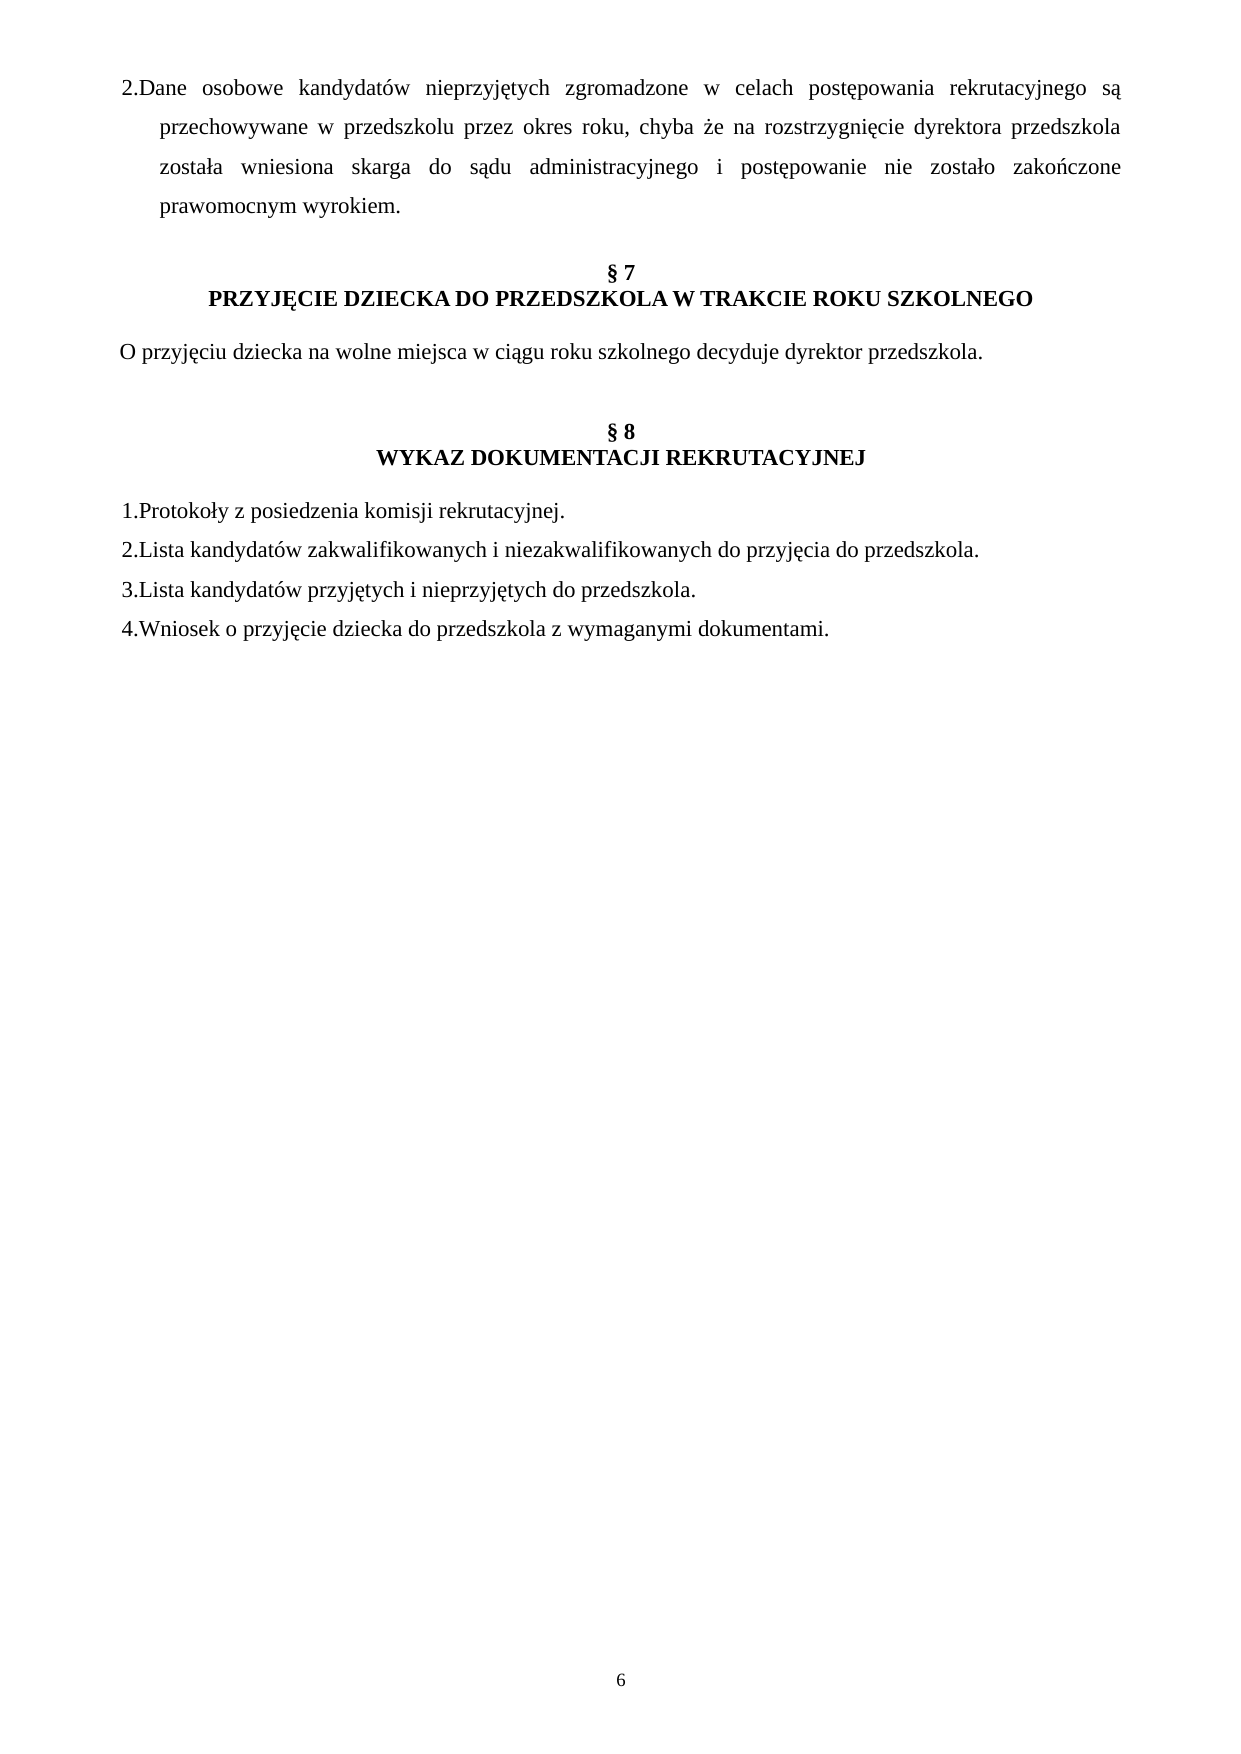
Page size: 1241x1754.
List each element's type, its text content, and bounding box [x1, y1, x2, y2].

text § 7 [119, 258, 1123, 285]
list Dane osobowe kandydatów nieprzyjętych zgromadzone w celach postępowania rekrutacyjnego są przechowywane w przedszkolu przez okres roku, chyba że na rozstrzygnięcie dyrektora przedszkola została wniesiona skarga do sądu administracyjnego i postępowanie nie zostało zakończone prawomocnym wyrokiem. [121, 74, 1123, 218]
list Lista kandydatów zakwalifikowanych i niezakwalifikowanych do przyjęcia do przedszkola. [119, 536, 1123, 563]
list Protokoły z posiedzenia komisji rekrutacyjnej. [119, 497, 1123, 523]
text PRZYJĘCIE DZIECKA DO PRZEDSZKOLA W TRAKCIE ROKU SZKOLNEGO [119, 285, 1123, 311]
text § 8 [119, 418, 1123, 444]
list Lista kandydatów przyjętych i nieprzyjętych do przedszkola. [119, 576, 1123, 602]
text WYKAZ DOKUMENTACJI REKRUTACYJNEJ [119, 444, 1123, 471]
list Wniosek o przyjęcie dziecka do przedszkola z wymaganymi dokumentami. [119, 615, 1123, 642]
text O przyjęciu dziecka na wolne miejsca w ciągu roku szkolnego decyduje dyrektor przedszkola. [119, 338, 1082, 364]
